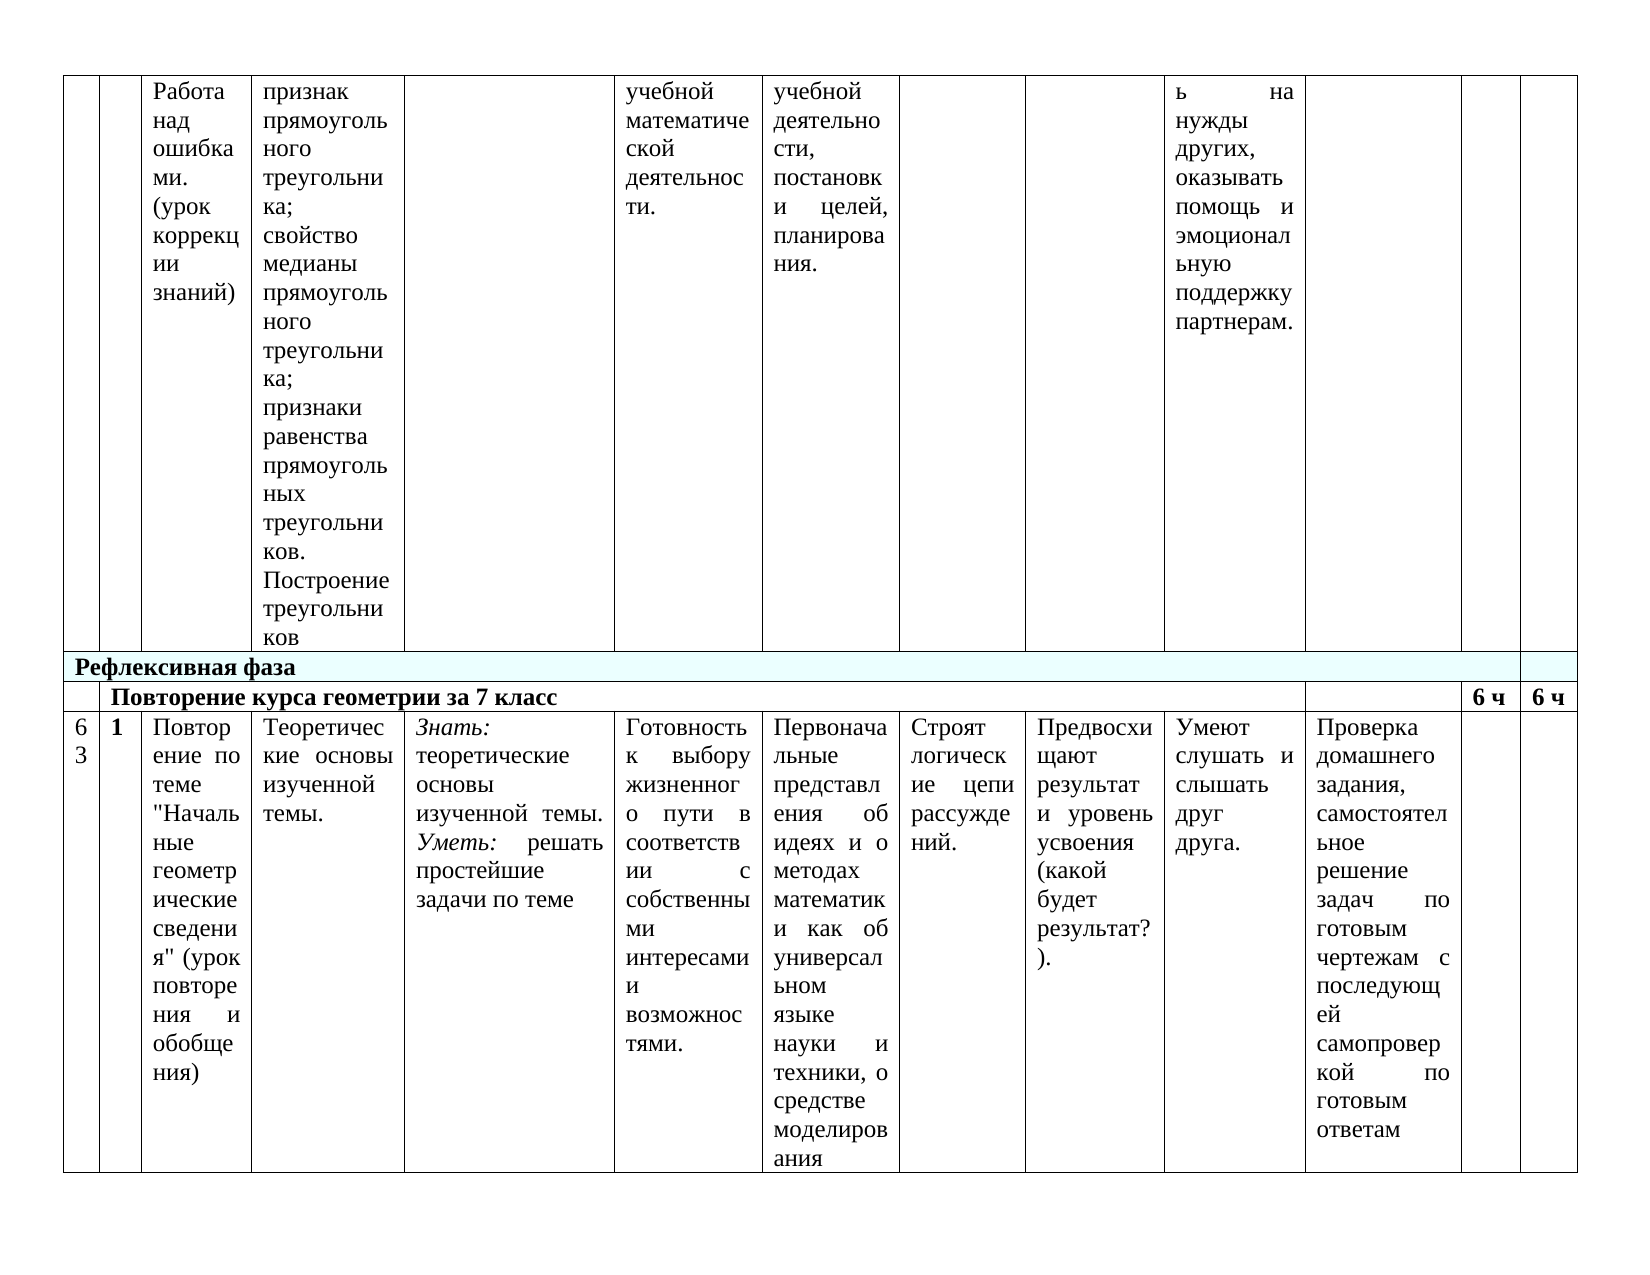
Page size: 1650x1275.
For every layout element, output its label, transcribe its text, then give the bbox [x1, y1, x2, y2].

table_cell 6 ч [1521, 682, 1577, 711]
table_cell Рефлексивная фаза [64, 652, 1520, 681]
table_cell 63 [64, 712, 99, 1172]
table_cell [1306, 682, 1461, 711]
table_cell Теоретические основы изученной темы. [252, 712, 404, 1172]
table_cell учебной математической деятельности. [615, 76, 762, 651]
table_cell 6 ч [1462, 682, 1520, 711]
table_cell [1521, 712, 1577, 1172]
table_cell Строят логические цепи рассуждений. [900, 712, 1025, 1172]
table_cell [1026, 76, 1164, 651]
table_cell [1521, 76, 1577, 651]
table_cell [1462, 712, 1520, 1172]
table_cell [64, 682, 99, 711]
table_cell [64, 76, 99, 651]
table_cell Готовность к выбору жизненного пути в соответствии с собственными интересами и возможностями. [615, 712, 762, 1172]
table_cell [1306, 76, 1461, 651]
table_cell признак прямоугольного треугольника; свойство медианы прямоугольного треугольника; признаки равенства прямоугольных треугольников. Построение треугольников [252, 76, 404, 651]
table_cell [900, 76, 1025, 651]
table_cell [1462, 76, 1520, 651]
table_cell Работа над ошибками. (урок коррекции знаний) [142, 76, 251, 651]
table_cell Предвосхищают результат и уровень усвоения (какой будет результат?). [1026, 712, 1164, 1172]
table_cell Повторение курса геометрии за 7 класс [100, 682, 1305, 711]
table_cell Повторение по теме "Начальные геометрические сведения" (урок повторения и обобщения) [142, 712, 251, 1172]
table_cell [1521, 652, 1577, 681]
table_cell 1 [100, 712, 141, 1172]
table_cell ь на нужды других, оказывать помощь и эмоциональную поддержку партнерам. [1165, 76, 1305, 651]
table_cell Знать: теоретические основы изученной темы. Уметь: решать простейшие задачи по теме [405, 712, 614, 1172]
table_cell Проверка домашнего задания, самостоятельное решение задач по готовым чертежам с последующей самопроверкой по готовым ответам [1306, 712, 1461, 1172]
table_cell [100, 76, 141, 651]
table_cell Первоначальные представления об идеях и о методах математики как об универсальном языке науки и техники, о средстве моделирования [763, 712, 899, 1172]
table_cell учебной деятельности, постановки целей, планирования. [763, 76, 899, 651]
table_cell [405, 76, 614, 651]
table_cell Умеют слушать и слышать друг друга. [1165, 712, 1305, 1172]
